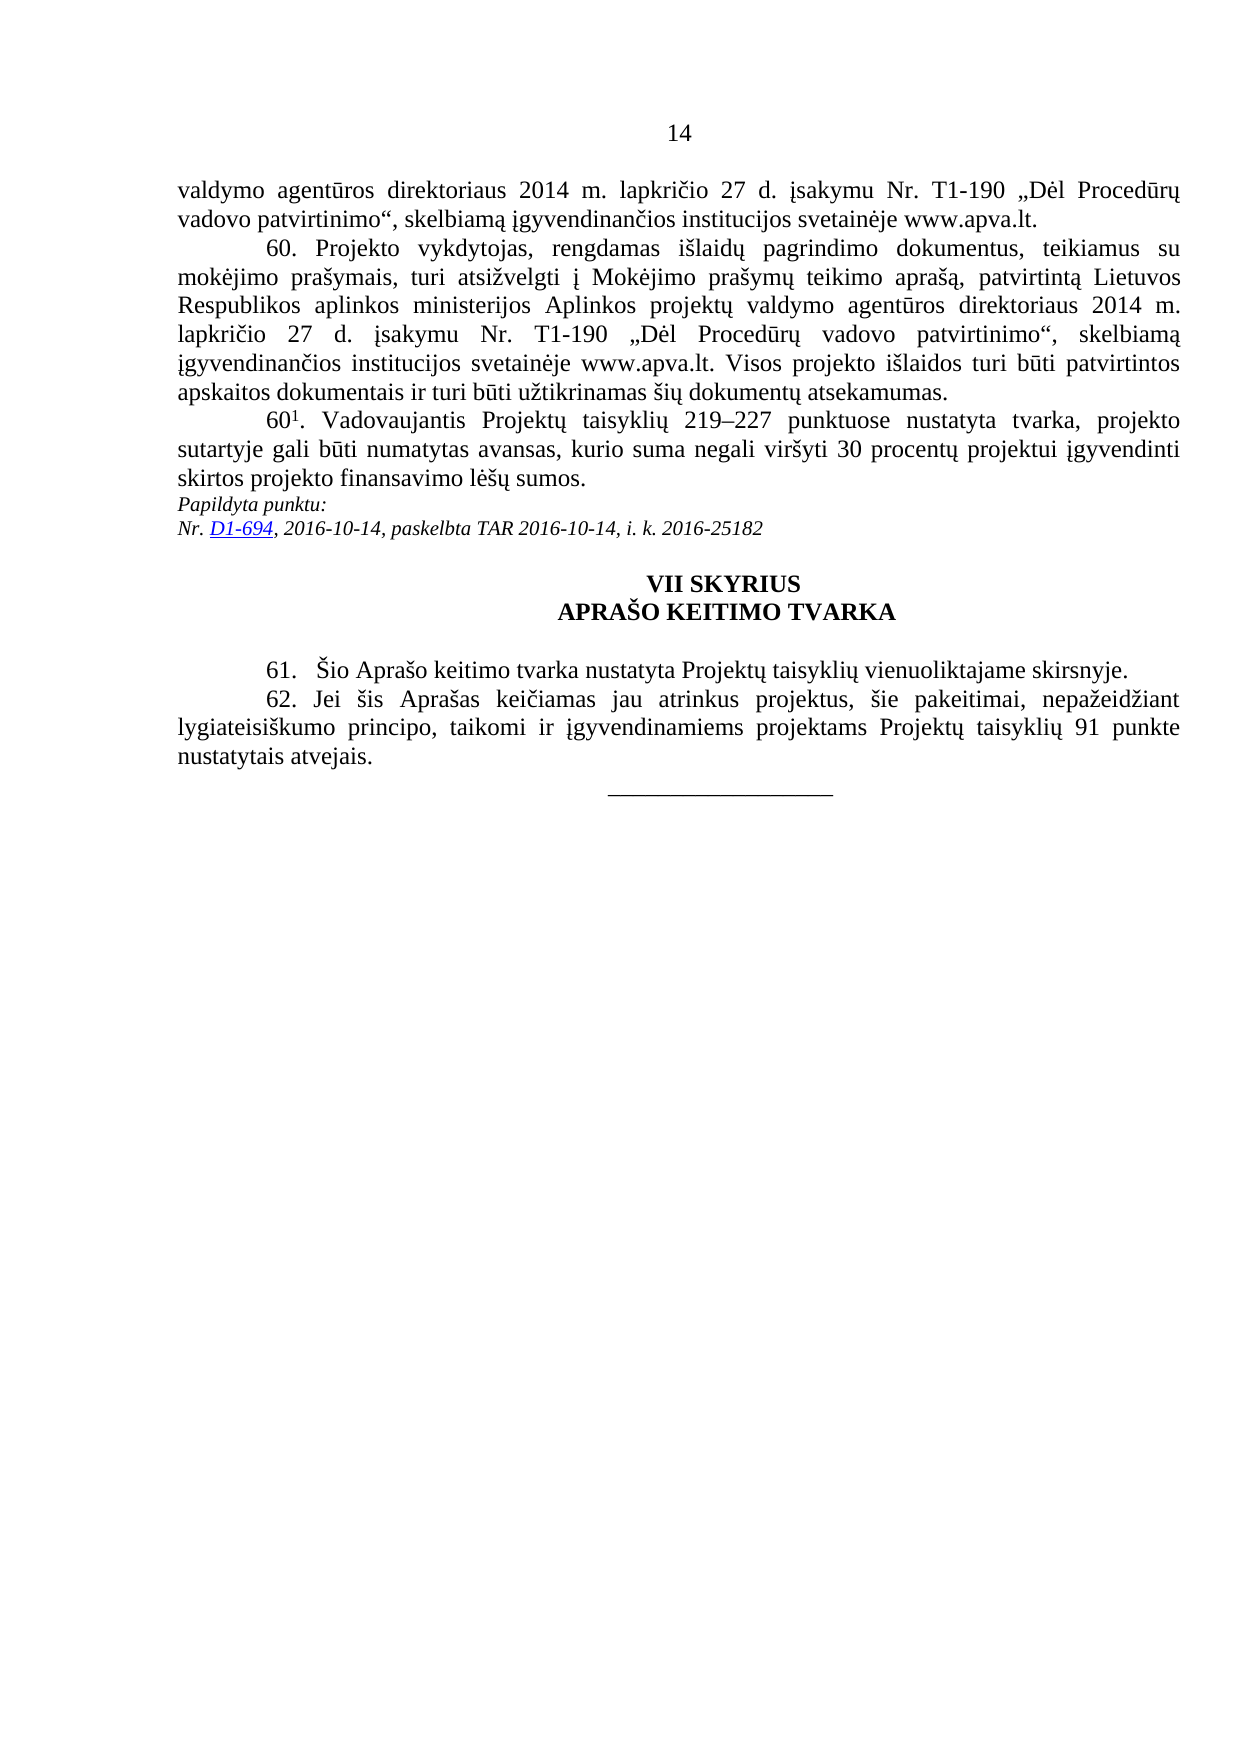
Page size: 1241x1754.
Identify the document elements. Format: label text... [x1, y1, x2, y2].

text 60. Projekto vykdytojas, rengdamas išlaidų pagrindimo dokumentus, teikiamus su mokėjimo prašymais, turi atsižvelgti į Mokėjimo prašymų teikimo aprašą, patvirtintą Lietuvos Respublikos aplinkos ministerijos Aplinkos projektų valdymo agentūros direktoriaus 2014 m. lapkričio 27 d. įsakymu Nr. T1-190 „Dėl Procedūrų vadovo patvirtinimo“, skelbiamą įgyvendinančios institucijos svetainėje www.apva.lt. Visos projekto išlaidos turi būti patvirtintos apskaitos dokumentais ir turi būti užtikrinamas šių dokumentų atsekamumas. [177, 233, 1181, 406]
text APRAŠO KEITIMO TVARKA [177, 597, 1181, 626]
text 61. Šio Aprašo keitimo tvarka nustatyta Projektų taisyklių vienuoliktajame skirsnyje. [177, 655, 1181, 684]
text 62. Jei šis Aprašas keičiamas jau atrinkus projektus, šie pakeitimai, nepažeidžiant lygiateisiškumo principo, taikomi ir įgyvendinamiems projektams Projektų taisyklių 91 punkte nustatytais atvejais. [177, 684, 1181, 770]
text 601. Vadovaujantis Projektų taisyklių 219–227 punktuose nustatyta tvarka, projekto sutartyje gali būti numatytas avansas, kurio suma negali viršyti 30 procentų projektui įgyvendinti skirtos projekto finansavimo lėšų sumos. [177, 406, 1181, 492]
text valdymo agentūros direktoriaus 2014 m. lapkričio 27 d. įsakymu Nr. T1-190 „Dėl Procedūrų vadovo patvirtinimo“, skelbiamą įgyvendinančios institucijos svetainėje www.apva.lt. [177, 176, 1181, 233]
text __________________ [177, 770, 1181, 799]
text Papildyta punktu: [177, 492, 1181, 516]
text VII SKYRIUS [177, 569, 1181, 597]
text Nr. D1-694, 2016-10-14, paskelbta TAR 2016-10-14, i. k. 2016-25182 [177, 516, 1181, 540]
